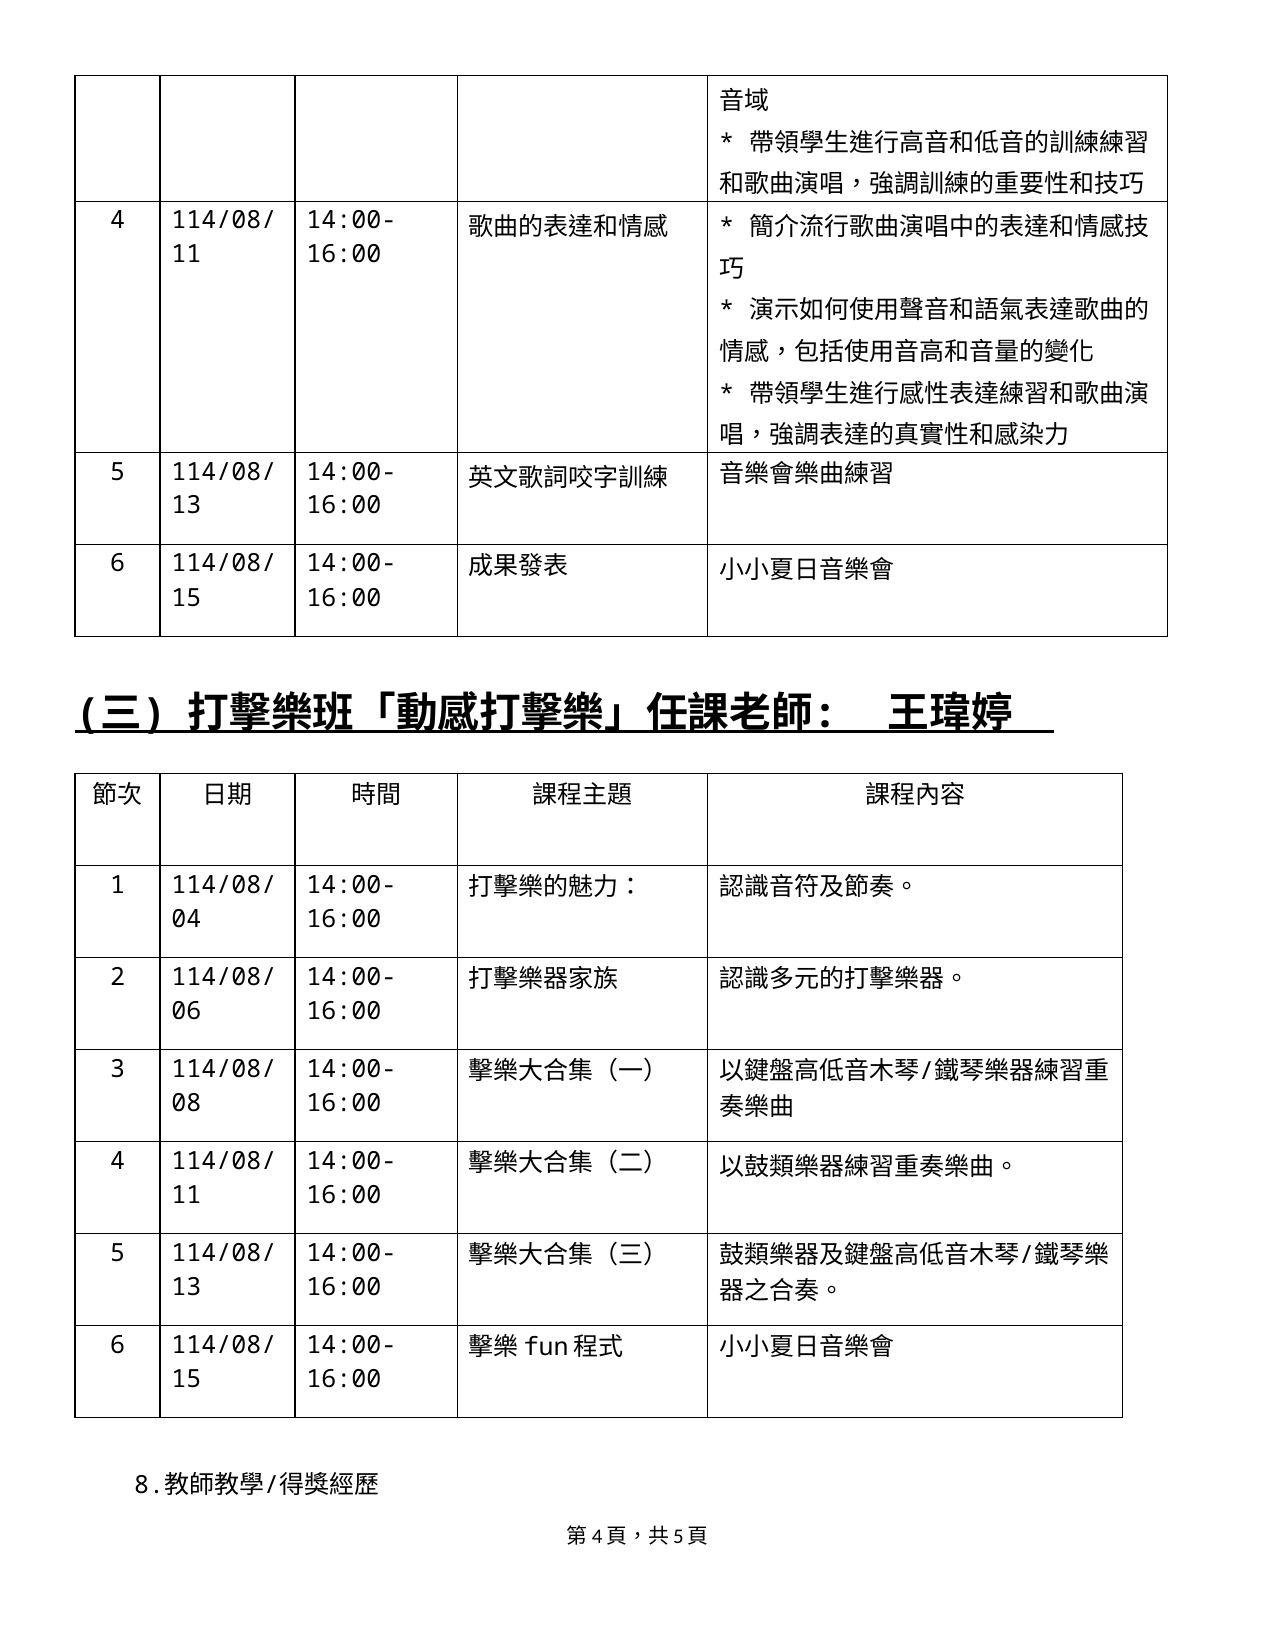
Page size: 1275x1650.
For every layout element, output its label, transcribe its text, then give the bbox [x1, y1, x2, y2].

table_cell 音樂會樂曲練習 [708, 453, 1167, 544]
table_cell [296, 76, 457, 201]
table_cell * 簡介流行歌曲演唱中的表達和情感技巧 * 演示如何使用聲音和語氣表達歌曲的情感，包括使用音高和音量的變化 * 帶領學生進行感性表達練習和歌曲演唱，強調表達的真實性和感染力 [708, 202, 1167, 452]
text 8.教師教學/得獎經歷 [75, 1460, 1200, 1502]
table_cell 114/08/11 [161, 202, 294, 452]
table_cell 打擊樂的魅力： [458, 866, 707, 957]
table_cell [76, 76, 159, 201]
table_header 課程主題 [458, 774, 707, 865]
table_cell 5 [76, 1234, 159, 1325]
table_cell 14:00-16:00 [296, 1234, 457, 1325]
table_cell [161, 76, 294, 201]
table_cell 擊樂大合集（三） [458, 1234, 707, 1325]
table_cell 4 [76, 1142, 159, 1233]
table_cell 14:00-16:00 [296, 1050, 457, 1141]
table_cell 成果發表 [458, 545, 707, 636]
table_cell 鼓類樂器及鍵盤高低音木琴/鐵琴樂器之合奏。 [708, 1234, 1122, 1325]
table_cell 英文歌詞咬字訓練 [458, 453, 707, 544]
text (三) 打擊樂班「動感打擊樂」任課老師: 王瑋婷 [75, 679, 1200, 739]
table_cell 擊樂大合集（二） [458, 1142, 707, 1233]
table_cell 4 [76, 202, 159, 452]
table_cell 打擊樂器家族 [458, 958, 707, 1049]
table_cell 114/08/15 [161, 545, 294, 636]
table_cell 14:00-16:00 [296, 202, 457, 452]
table_cell 114/08/04 [161, 866, 294, 957]
table_cell 114/08/13 [161, 453, 294, 544]
table_cell 認識音符及節奏。 [708, 866, 1122, 957]
table_cell 114/08/15 [161, 1326, 294, 1417]
table_cell 6 [76, 545, 159, 636]
table_cell 5 [76, 453, 159, 544]
table_cell 6 [76, 1326, 159, 1417]
table_cell 114/08/13 [161, 1234, 294, 1325]
table_cell 14:00-16:00 [296, 958, 457, 1049]
table_cell 1 [76, 866, 159, 957]
table_header 時間 [296, 774, 457, 865]
table_header 日期 [161, 774, 294, 865]
table_cell 擊樂fun程式 [458, 1326, 707, 1417]
table_cell 14:00-16:00 [296, 545, 457, 636]
table_cell 3 [76, 1050, 159, 1141]
table_cell 14:00-16:00 [296, 866, 457, 957]
table_cell 歌曲的表達和情感 [458, 202, 707, 452]
table_cell 以鍵盤高低音木琴/鐵琴樂器練習重奏樂曲 [708, 1050, 1122, 1141]
table_cell 114/08/11 [161, 1142, 294, 1233]
table_cell 114/08/08 [161, 1050, 294, 1141]
table_cell 認識多元的打擊樂器。 [708, 958, 1122, 1049]
table_cell [458, 76, 707, 201]
table_cell 14:00-16:00 [296, 1142, 457, 1233]
table_header 節次 [76, 774, 159, 865]
table_cell 14:00-16:00 [296, 453, 457, 544]
table_cell 小小夏日音樂會 [708, 545, 1167, 636]
table_cell 音域 * 帶領學生進行高音和低音的訓練練習和歌曲演唱，強調訓練的重要性和技巧 [708, 76, 1167, 201]
table_cell 擊樂大合集（一） [458, 1050, 707, 1141]
table_cell 以鼓類樂器練習重奏樂曲。 [708, 1142, 1122, 1233]
table_cell 14:00-16:00 [296, 1326, 457, 1417]
table_cell 114/08/06 [161, 958, 294, 1049]
table_cell 2 [76, 958, 159, 1049]
table_cell 小小夏日音樂會 [708, 1326, 1122, 1417]
table_header 課程內容 [708, 774, 1122, 865]
